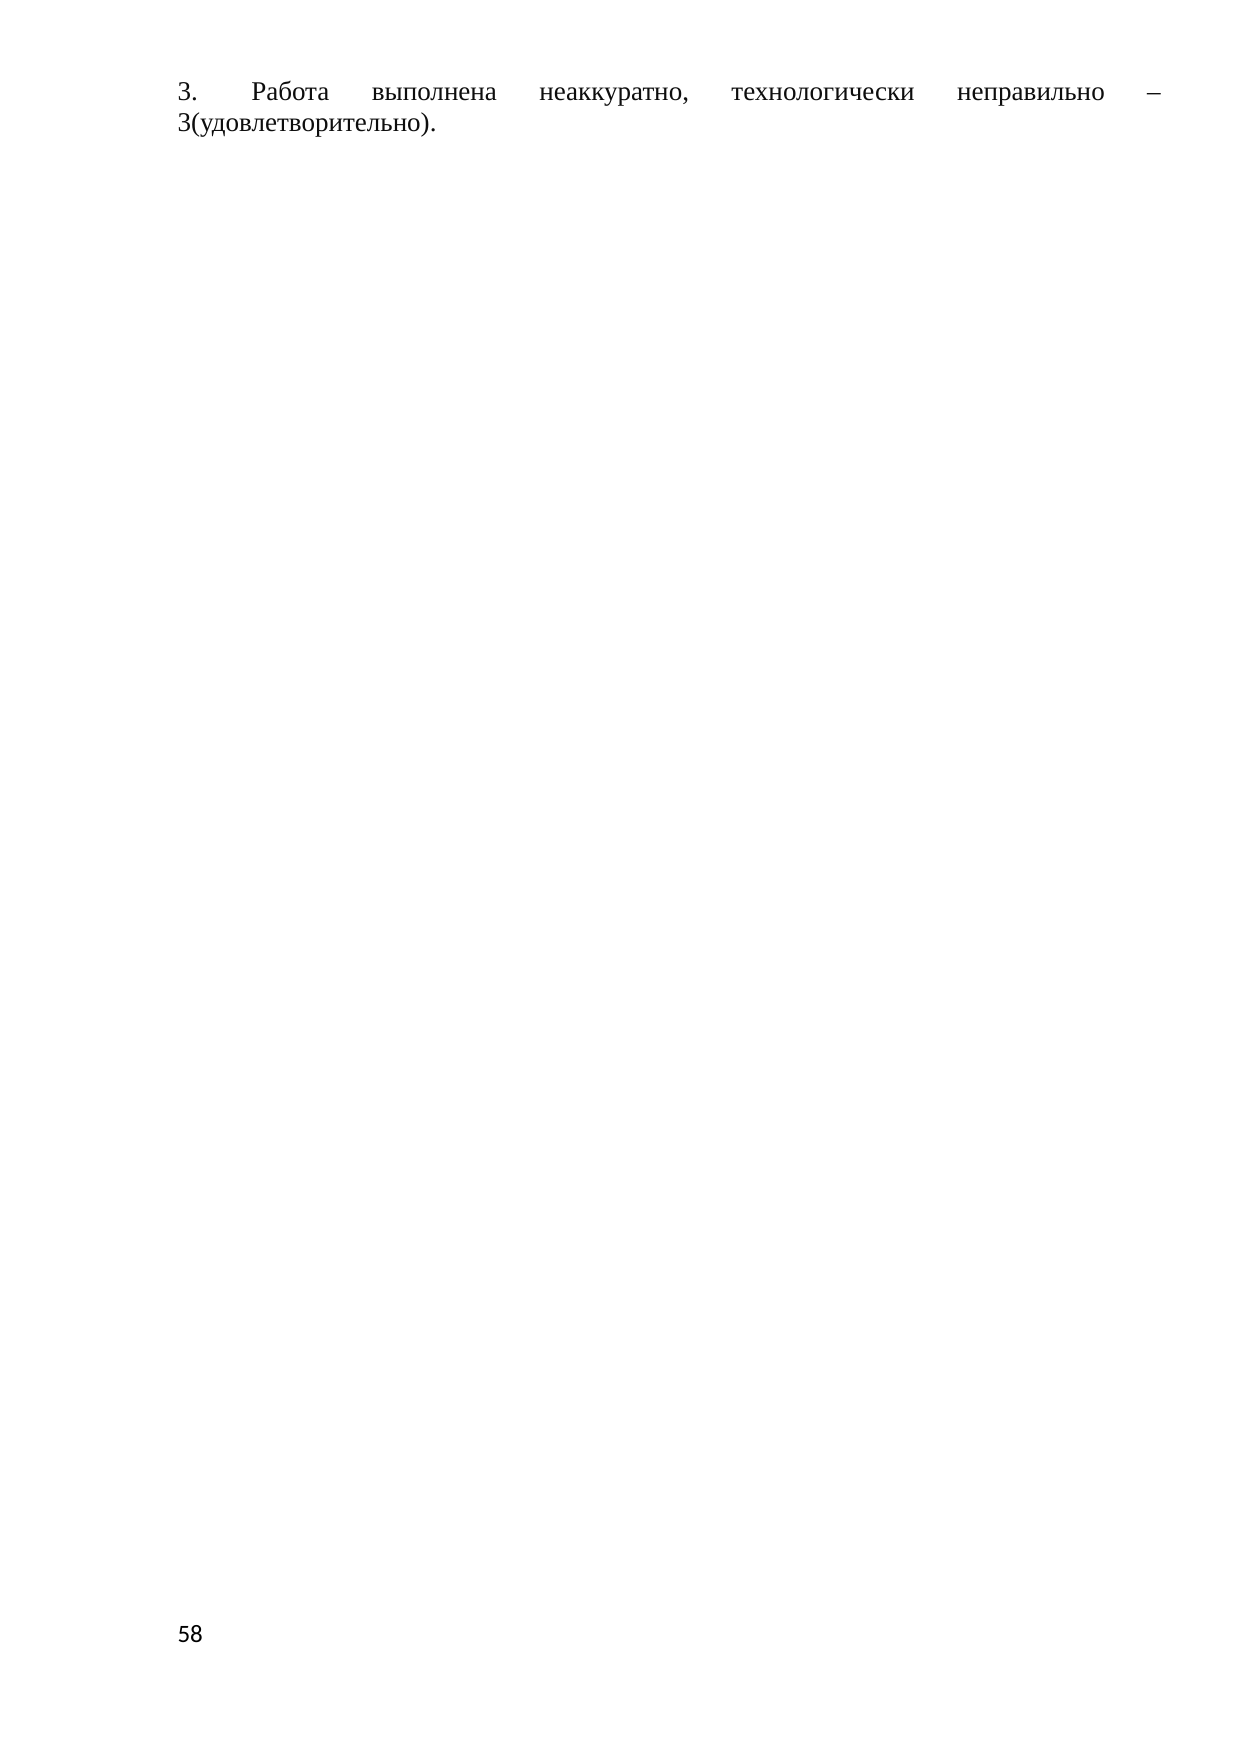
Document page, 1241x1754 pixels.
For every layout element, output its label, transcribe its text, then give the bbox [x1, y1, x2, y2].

list Работа выполнена неаккуратно, технологически неправильно – 3(удовлетворительно). [177, 75, 1162, 137]
